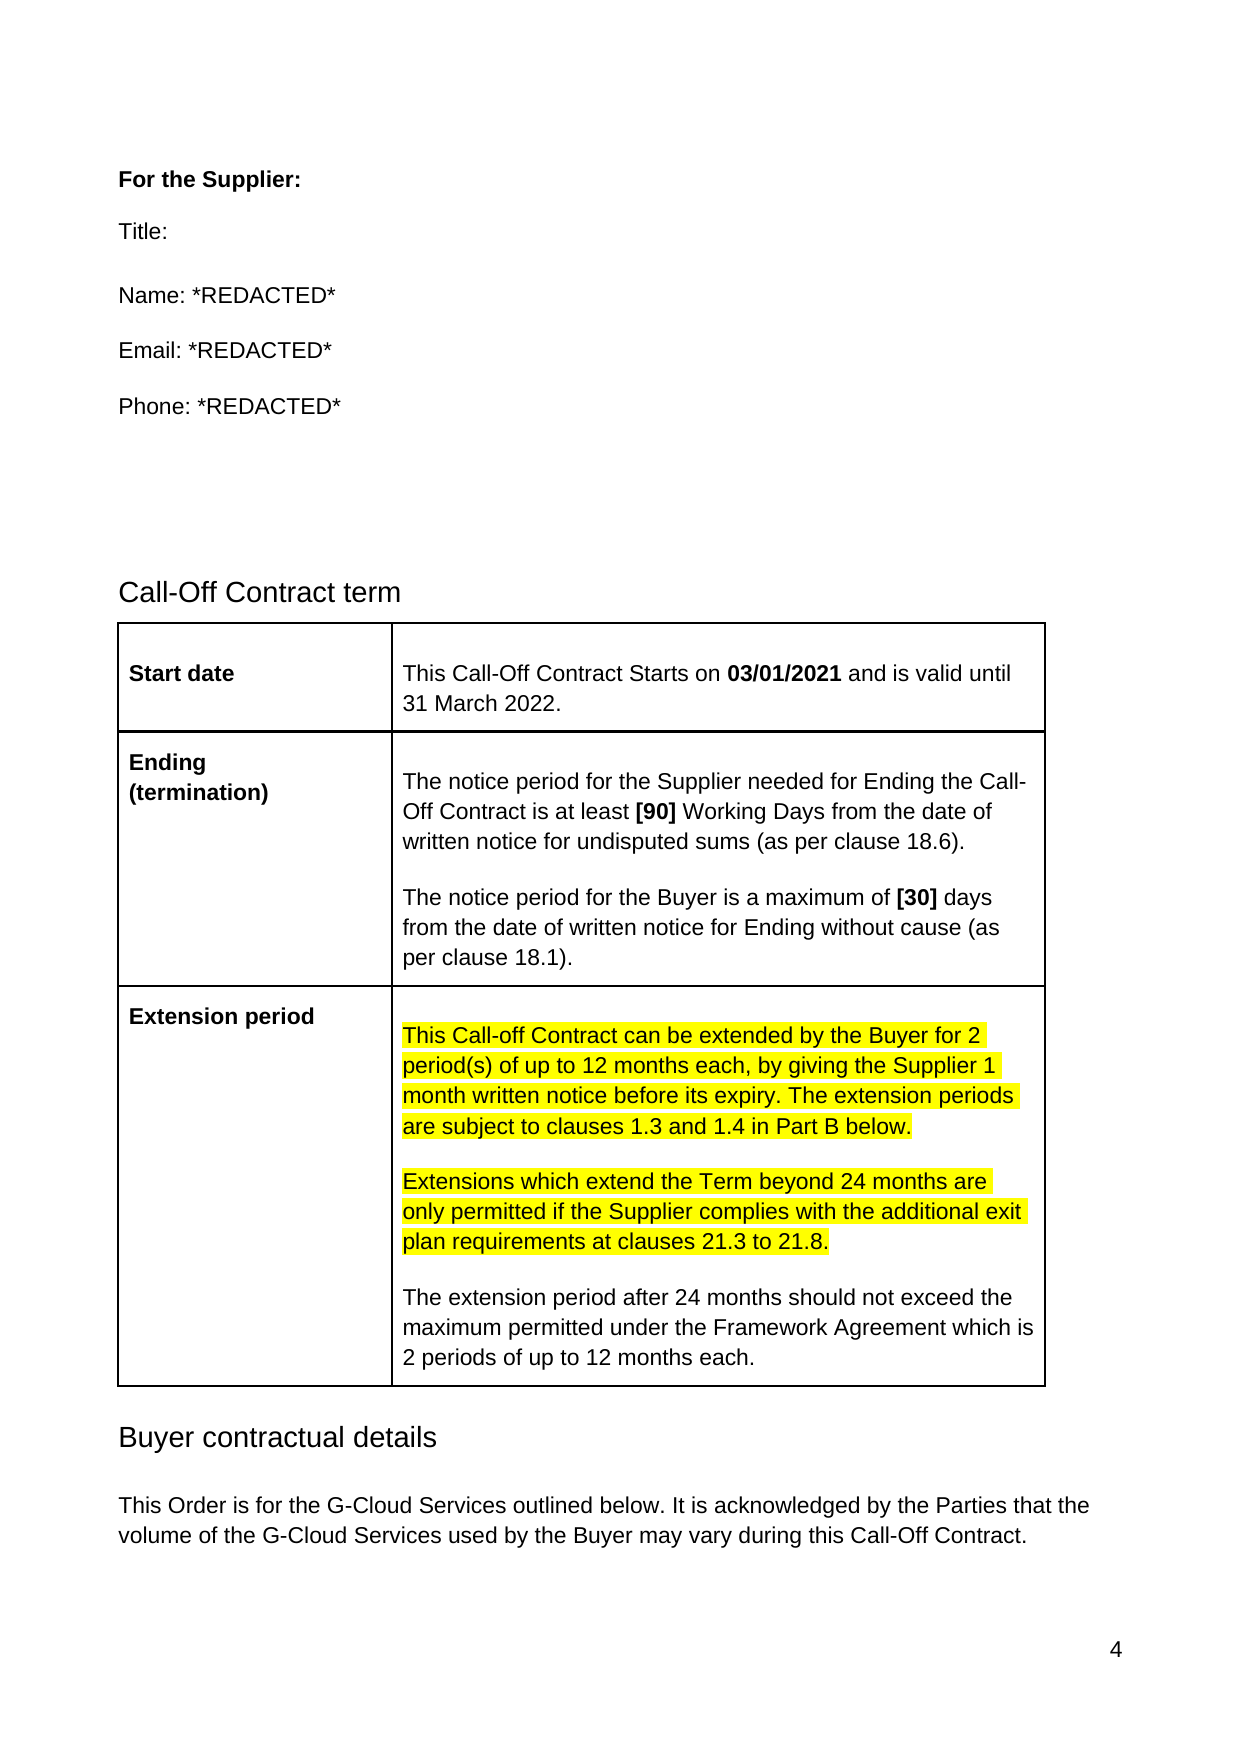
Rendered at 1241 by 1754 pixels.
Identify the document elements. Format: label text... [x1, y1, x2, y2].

table_cell Extension period [119, 987, 391, 1385]
text For the Supplier: [118, 166, 1122, 192]
table_header This Call-Off Contract Starts on 03/01/2021 and is valid until 31 March 2022. [393, 624, 1044, 730]
table_cell Ending (termination) [119, 733, 391, 984]
text Title: [118, 218, 1122, 245]
subtitle Call-Off Contract term [118, 575, 1122, 609]
table_header Start date [119, 624, 391, 730]
text This Order is for the G-Cloud Services outlined below. It is acknowledged by the Parties that the volume of the G-Cloud Services used by the Buyer may vary during this Call-Off Contract. [118, 1492, 1122, 1549]
text Name: *REDACTED* [118, 282, 1122, 308]
subtitle Buyer contractual details [118, 1420, 1122, 1454]
table_cell The notice period for the Supplier needed for Ending the Call-Off Contract is at least [90] Working Days from the date of written notice for undisputed sums (as per clause 18.6). The notice period for the Buyer is a maximum of [30] days from the date of written notice for Ending without cause (as per clause 18.1). [393, 733, 1044, 984]
table_cell This Call-off Contract can be extended by the Buyer for 2 period(s) of up to 12 months each, by giving the Supplier 1 month written notice before its expiry. The extension periods are subject to clauses 1.3 and 1.4 in Part B below. Extensions which extend the Term beyond 24 months are only permitted if the Supplier complies with the additional exit plan requirements at clauses 21.3 to 21.8. The extension period after 24 months should not exceed the maximum permitted under the Framework Agreement which is 2 periods of up to 12 months each. [393, 987, 1044, 1385]
text Email: *REDACTED* [118, 337, 1122, 364]
text Phone: *REDACTED* [118, 393, 1122, 419]
